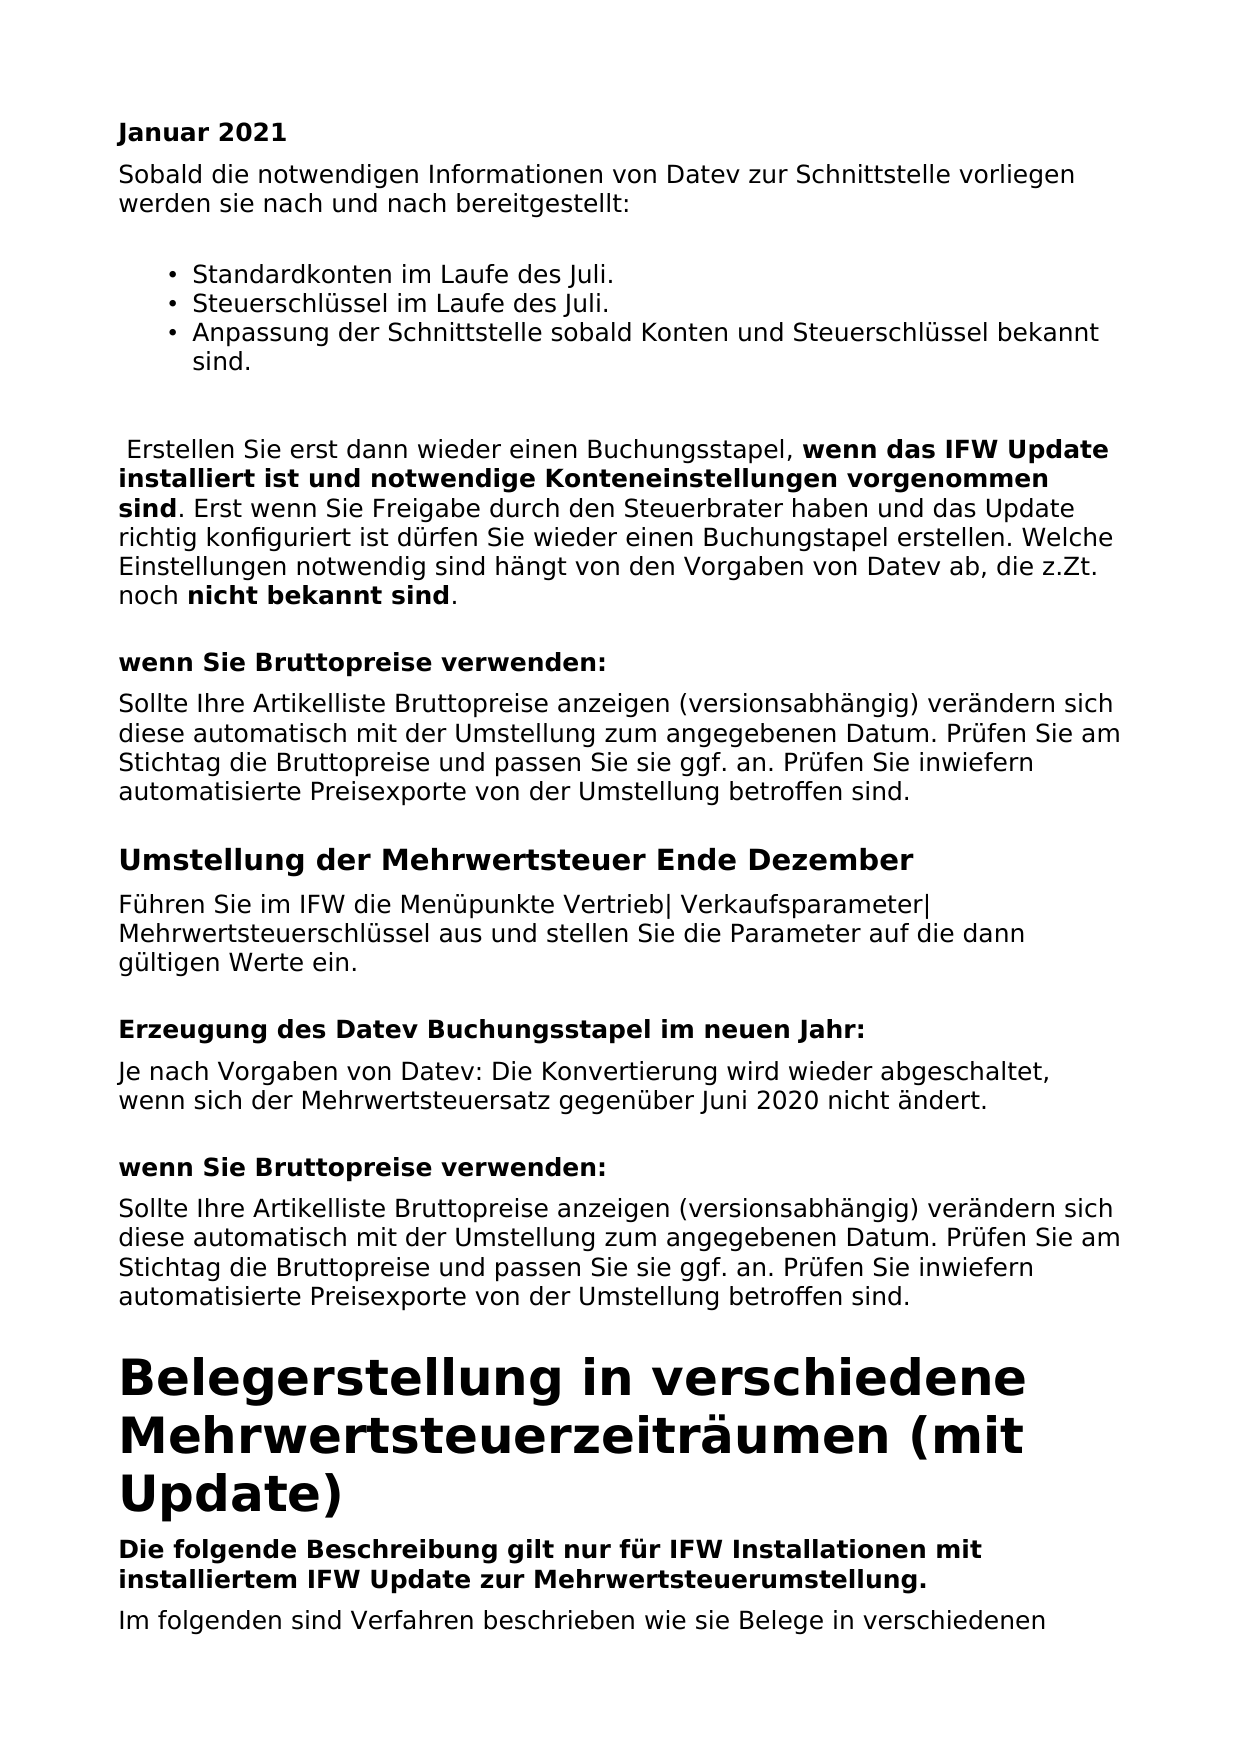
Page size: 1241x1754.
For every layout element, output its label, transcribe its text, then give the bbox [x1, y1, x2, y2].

subtitle wenn Sie Bruttopreise verwenden: [118, 648, 1122, 677]
text Sollte Ihre Artikelliste Bruttopreise anzeigen (versionsabhängig) verändern sich diese automatisch mit der Umstellung zum angegebenen Datum. Prüfen Sie am Stichtag die Bruttopreise und passen Sie sie ggf. an. Prüfen Sie inwiefern automatisierte Preisexporte von der Umstellung betroffen sind. [118, 689, 1122, 806]
text Führen Sie im IFW die Menüpunkte Vertrieb| Verkaufsparameter| Mehrwertsteuerschlüssel aus und stellen Sie die Parameter auf die dann gültigen Werte ein. [118, 890, 1122, 978]
text Erstellen Sie erst dann wieder einen Buchungsstapel, wenn das IFW Update installiert ist und notwendige Konteneinstellungen vorgenommen sind. Erst wenn Sie Freigabe durch den Steuerbrater haben und das Update richtig konfiguriert ist dürfen Sie wieder einen Buchungstapel erstellen. Welche Einstellungen notwendig sind hängt von den Vorgaben von Datev ab, die z.Zt. noch nicht bekannt sind. [118, 406, 1122, 610]
subtitle wenn Sie Bruttopreise verwenden: [118, 1153, 1122, 1182]
text Je nach Vorgaben von Datev: Die Konvertierung wird wieder abgeschaltet, wenn sich der Mehrwertsteuersatz gegenüber Juni 2020 nicht ändert. [118, 1057, 1122, 1115]
subtitle Januar 2021 [118, 118, 1122, 147]
text Sobald die notwendigen Informationen von Datev zur Schnittstelle vorliegen werden sie nach und nach bereitgestellt: [118, 160, 1122, 218]
subtitle Umstellung der Mehrwertsteuer Ende Dezember [118, 844, 1122, 878]
text Sollte Ihre Artikelliste Bruttopreise anzeigen (versionsabhängig) verändern sich diese automatisch mit der Umstellung zum angegebenen Datum. Prüfen Sie am Stichtag die Bruttopreise und passen Sie sie ggf. an. Prüfen Sie inwiefern automatisierte Preisexporte von der Umstellung betroffen sind. [118, 1194, 1122, 1311]
list Standardkonten im Laufe des Juli. [177, 260, 1122, 289]
list Anpassung der Schnittstelle sobald Konten und Steuerschlüssel bekannt sind. [177, 318, 1122, 377]
subtitle Erzeugung des Datev Buchungsstapel im neuen Jahr: [118, 1015, 1122, 1044]
text Im folgenden sind Verfahren beschrieben wie sie Belege in verschiedenen [118, 1607, 1122, 1636]
list Steuerschlüssel im Laufe des Juli. [177, 289, 1122, 318]
subtitle Belegerstellung in verschiedene Mehrwertsteuerzeiträumen (mit Update) [118, 1348, 1122, 1523]
text Die folgende Beschreibung gilt nur für IFW Installationen mit installiertem IFW Update zur Mehrwertsteuerumstellung. [118, 1536, 1122, 1594]
